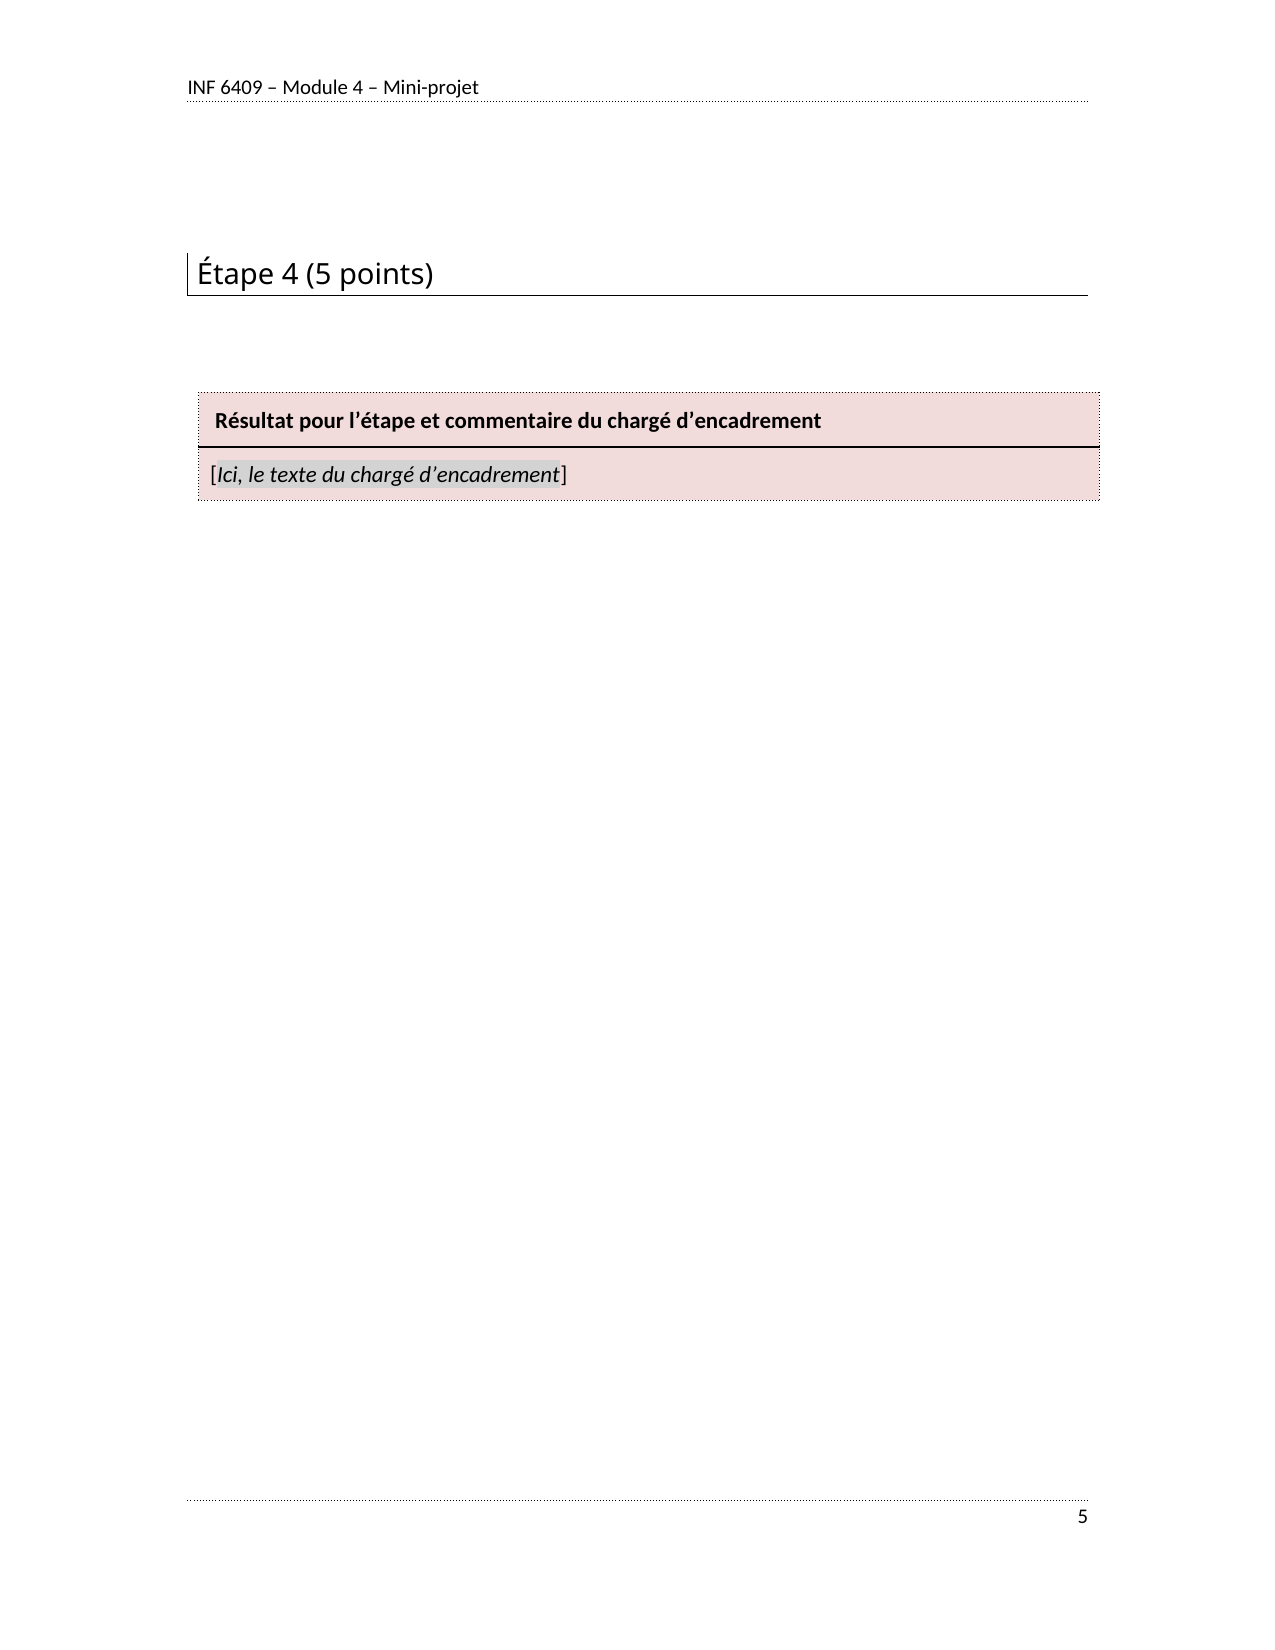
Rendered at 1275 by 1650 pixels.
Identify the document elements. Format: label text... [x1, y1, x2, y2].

table_cell [Ici, le texte du chargé d’encadrement] [199, 448, 1099, 500]
table_header Résultat pour l’étape et commentaire du chargé d’encadrement [199, 392, 1099, 446]
subtitle Étape 4 (5 points) [188, 253, 1088, 295]
